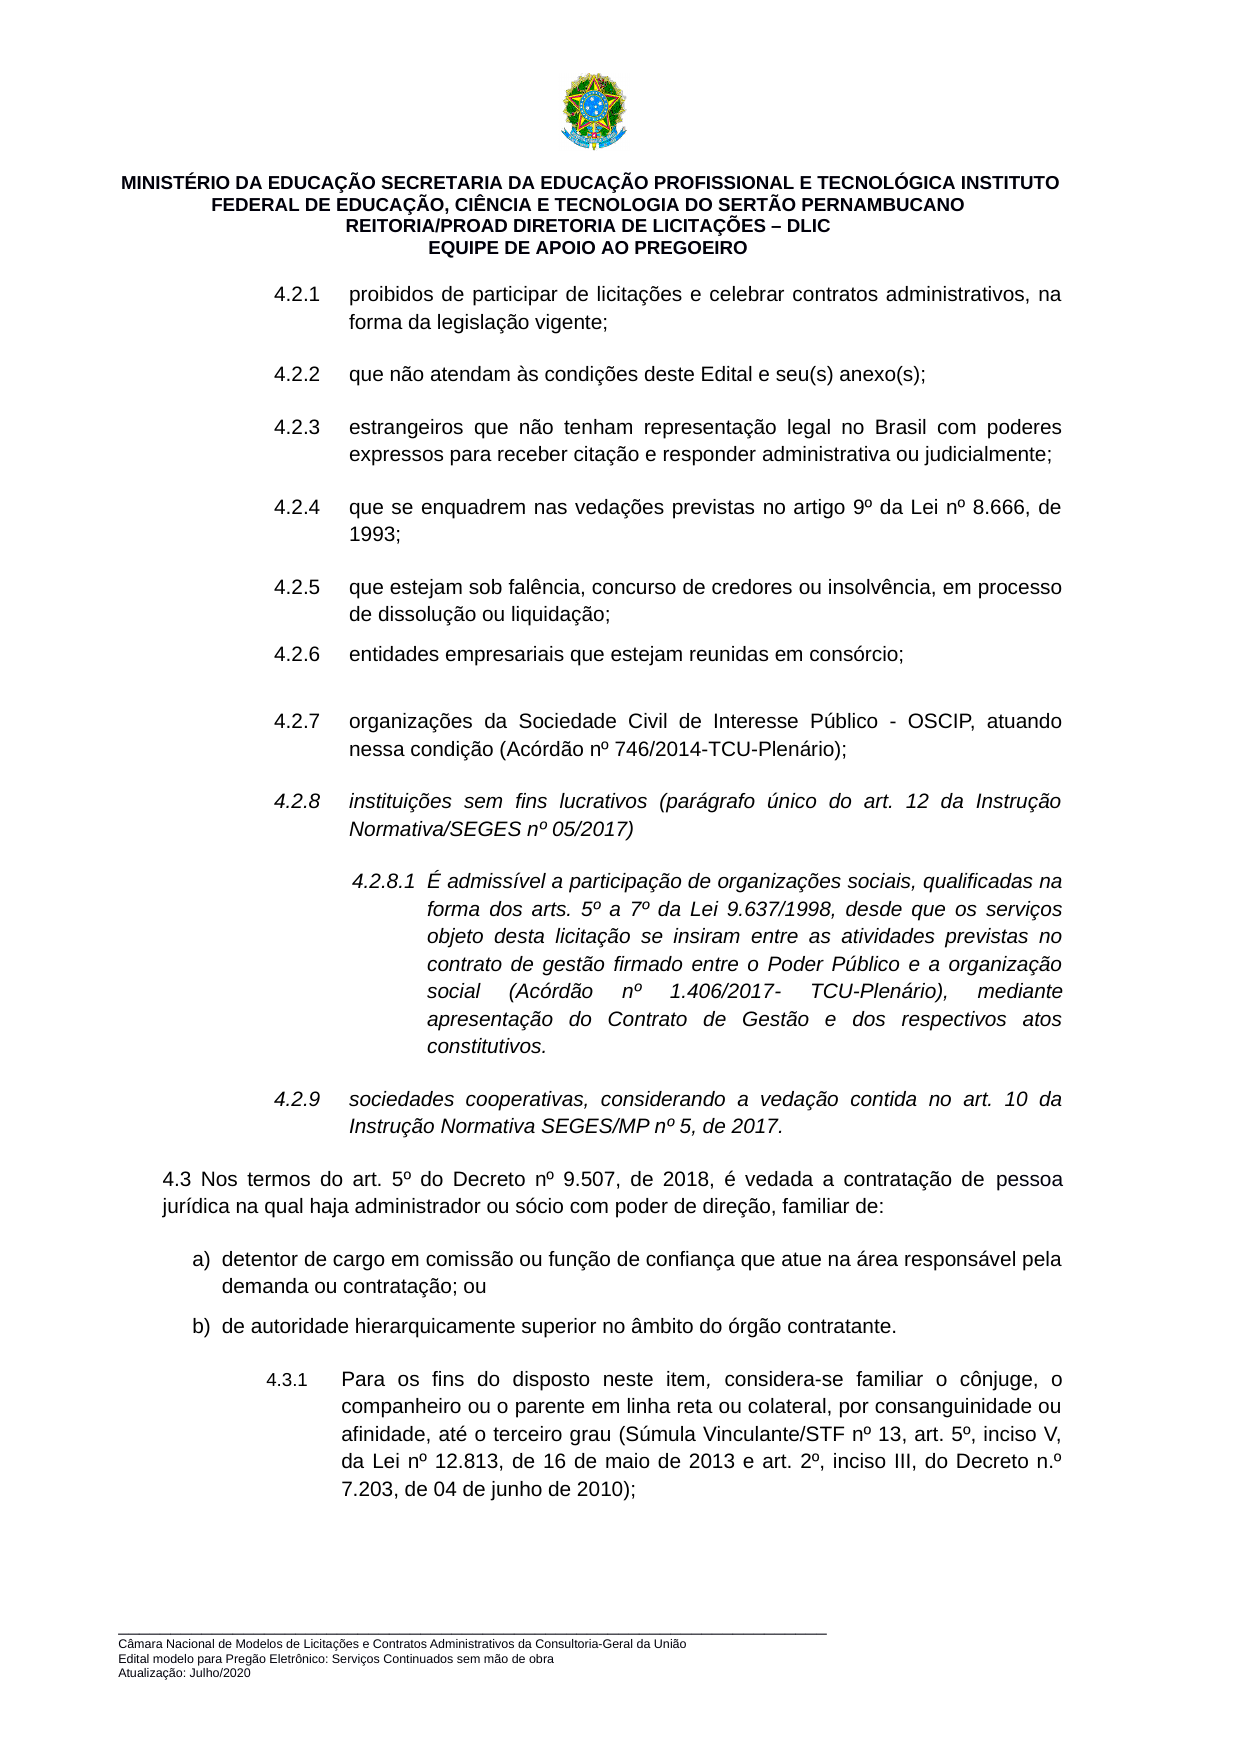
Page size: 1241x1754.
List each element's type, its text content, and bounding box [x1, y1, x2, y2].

list Para os fins do disposto neste item, considera-se familiar o cônjuge, o companheiro ou o parente em linha reta ou colateral, por consanguinidade ou afinidade, até o terceiro grau (Súmula Vinculante/STF nº 13, art. 5º, inciso V, da Lei nº 12.813, de 16 de maio de 2013 e art. 2º, inciso III, do Decreto n.º 7.203, de 04 de junho de 2010); [266, 1366, 1063, 1500]
list É admissível a participação de organizações sociais, qualificadas na forma dos arts. 5º a 7º da Lei 9.637/1998, desde que os serviços objeto desta licitação se insiram entre as atividades previstas no contrato de gestão firmado entre o Poder Público e a organização social (Acórdão nº 1.406/2017- TCU-Plenário), mediante apresentação do Contrato de Gestão e dos respectivos atos constitutivos. [352, 869, 1063, 1058]
list sociedades cooperativas, considerando a vedação contida no art. 10 da Instrução Normativa SEGES/MP nº 5, de 2017. [274, 1087, 1063, 1138]
list que se enquadrem nas vedações previstas no artigo 9º da Lei nº 8.666, de 1993; [274, 494, 1063, 546]
list proibidos de participar de licitações e celebrar contratos administrativos, na forma da legislação vigente; [274, 282, 1063, 333]
list instituições sem fins lucrativos (parágrafo único do art. 12 da Instrução Normativa/SEGES nº 05/2017) [274, 789, 1063, 841]
list estrangeiros que não tenham representação legal no Brasil com poderes expressos para receber citação e responder administrativa ou judicialmente; [274, 414, 1063, 466]
list que estejam sob falência, concurso de credores ou insolvência, em processo de dissolução ou liquidação; [274, 574, 1063, 626]
list organizações da Sociedade Civil de Interesse Público - OSCIP, atuando nessa condição (Acórdão nº 746/2014-TCU-Plenário); [274, 709, 1063, 761]
list 4.3 Nos termos do art. 5º do Decreto nº 9.507, de 2018, é vedada a contratação de pessoa jurídica na qual haja administrador ou sócio com poder de direção, familiar de: [162, 1167, 1063, 1218]
list que não atendam às condições deste Edital e seu(s) anexo(s); [274, 362, 1063, 386]
list detentor de cargo em comissão ou função de confiança que atue na área responsável pela demanda ou contratação; ou [192, 1247, 1063, 1298]
list entidades empresariais que estejam reunidas em consórcio; [274, 642, 1063, 666]
list de autoridade hierarquicamente superior no âmbito do órgão contratante. [192, 1314, 1063, 1338]
picture [557, 73, 630, 151]
